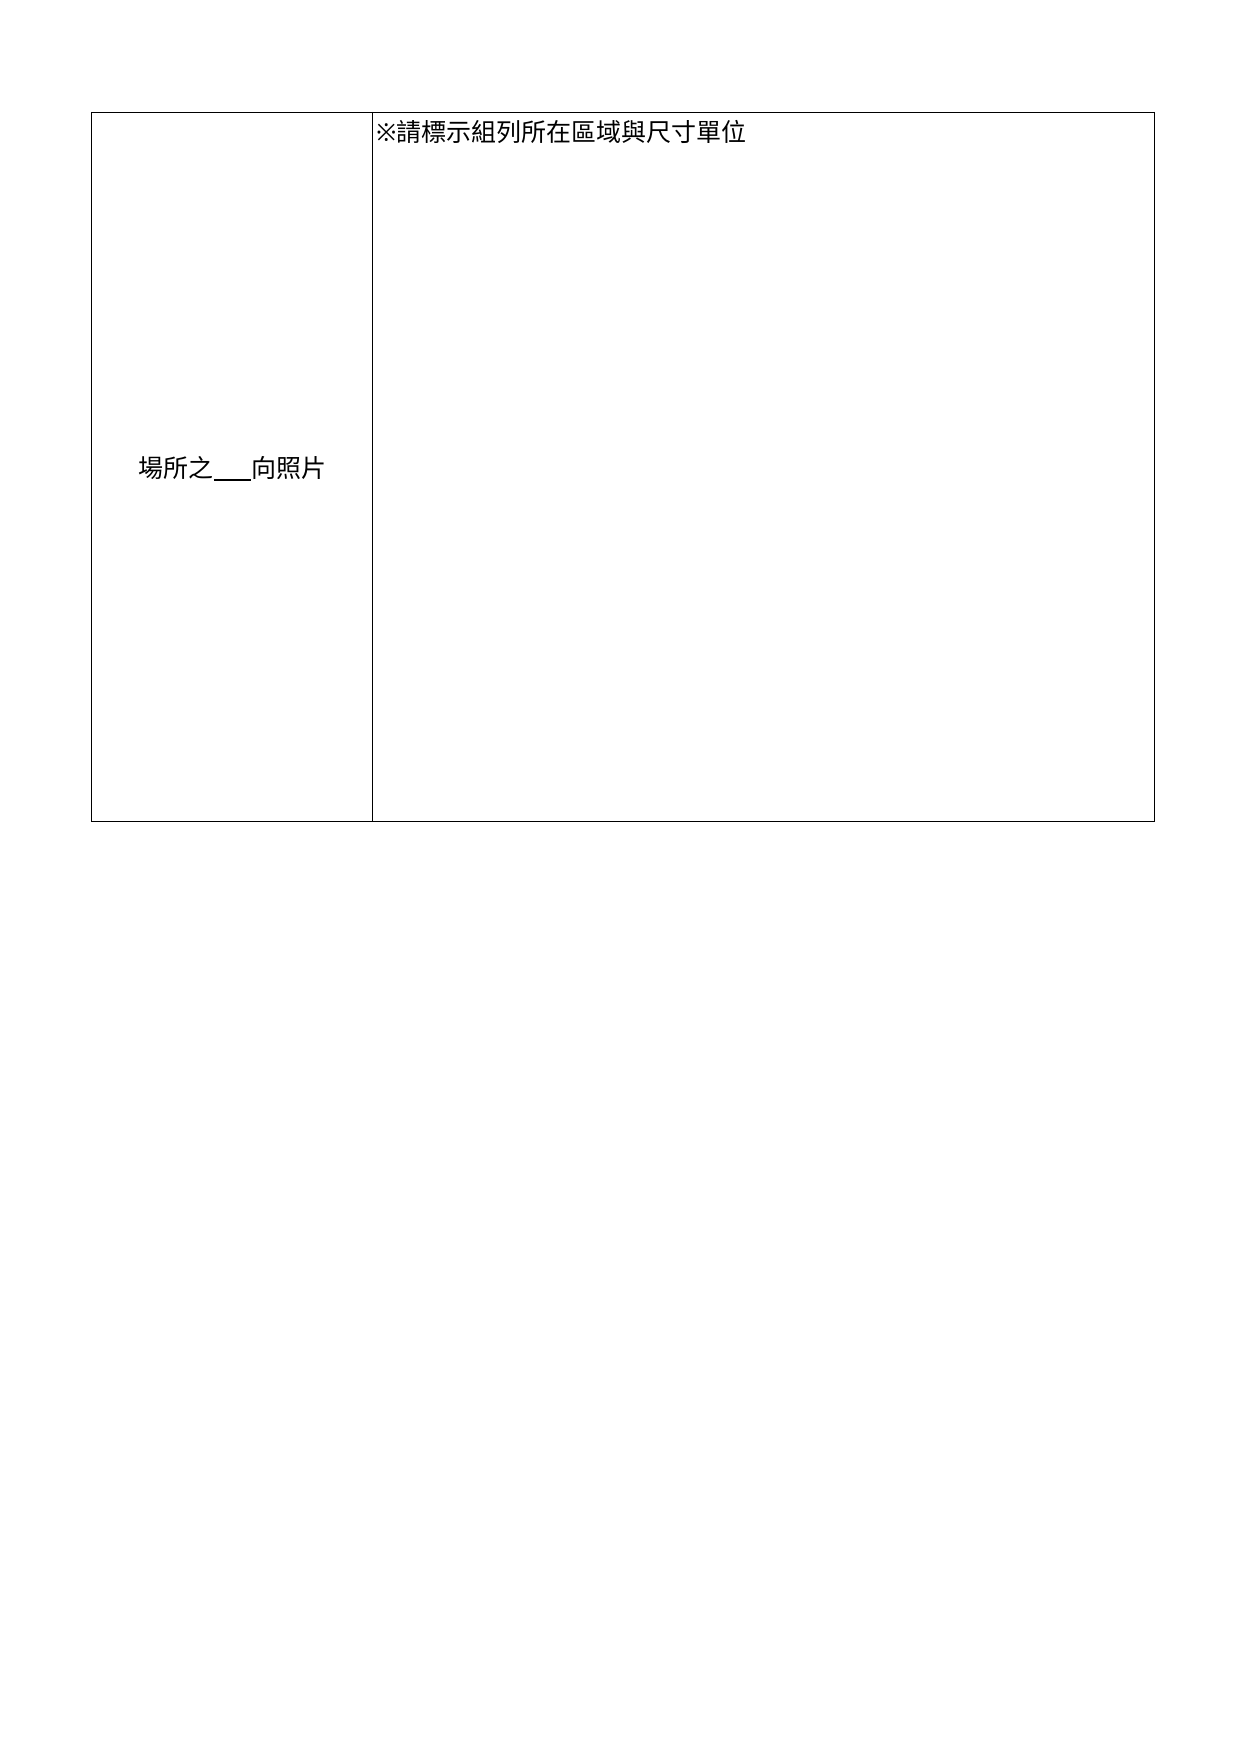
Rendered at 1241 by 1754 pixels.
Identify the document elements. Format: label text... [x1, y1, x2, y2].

table_cell 場所之 向照片 [92, 113, 372, 821]
table_cell ※請標示組列所在區域與尺寸單位 [373, 113, 1154, 821]
